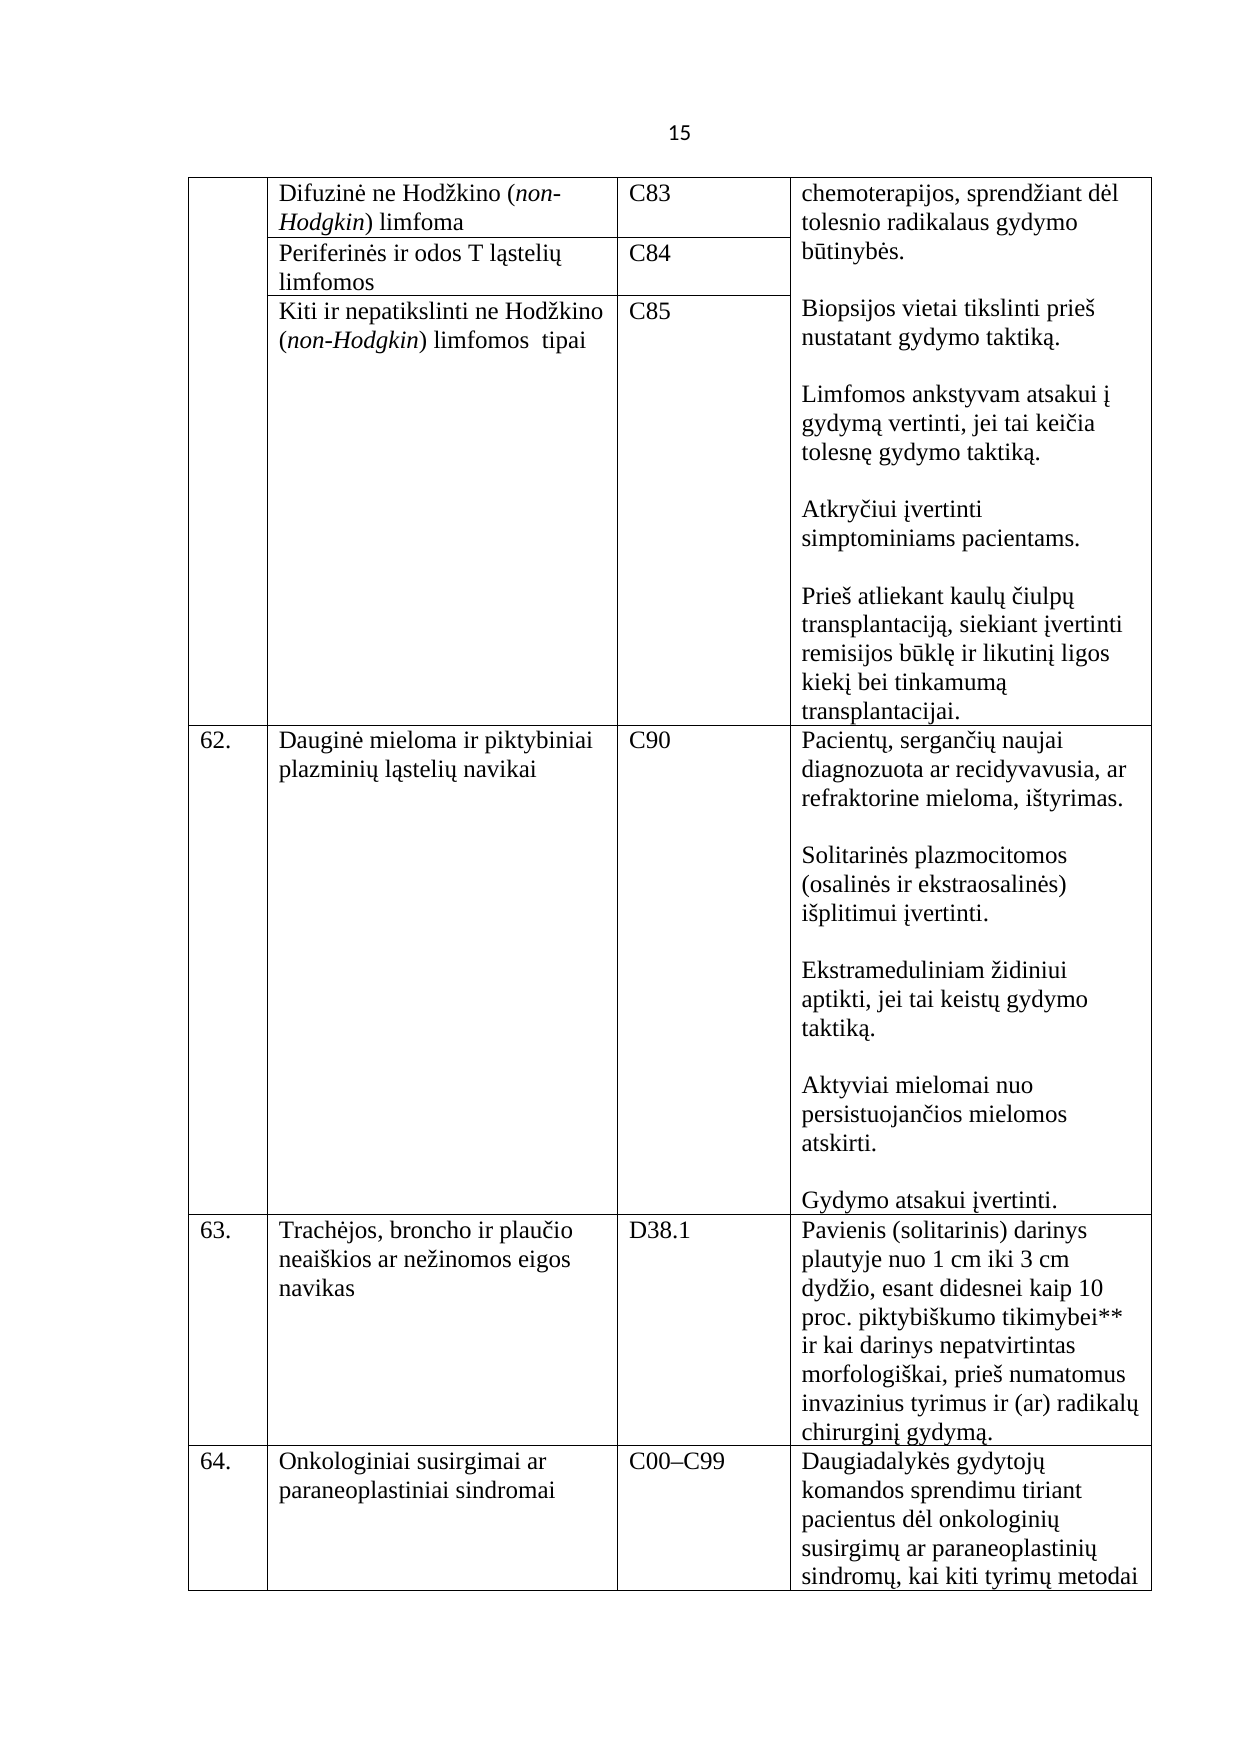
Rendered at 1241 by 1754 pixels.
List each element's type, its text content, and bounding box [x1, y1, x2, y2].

table_cell C90 [618, 726, 790, 1214]
table_cell C84 [618, 238, 790, 295]
table_cell Periferinės ir odos T ląstelių limfomos [268, 238, 617, 295]
table_cell Dauginė mieloma ir piktybiniai plazminių ląstelių navikai [268, 726, 617, 1214]
table_cell Difuzinė ne Hodžkino (non-Hodgkin) limfoma [268, 178, 617, 237]
table_cell Trachėjos, broncho ir plaučio neaiškios ar nežinomos eigos navikas [268, 1215, 617, 1445]
table_cell [189, 178, 267, 724]
table_cell Daugiadalykės gydytojų komandos sprendimu tiriant pacientus dėl onkologinių susirgimų ar paraneoplastinių sindromų, kai kiti tyrimų metodai [791, 1446, 1151, 1590]
table_cell C85 [618, 296, 790, 724]
table_cell C00–C99 [618, 1446, 790, 1590]
table_cell Kiti ir nepatikslinti ne Hodžkino (non-Hodgkin) limfomos tipai [268, 296, 617, 724]
table_cell D38.1 [618, 1215, 790, 1445]
table_cell 62. [189, 726, 267, 1214]
table_cell chemoterapijos, sprendžiant dėl tolesnio radikalaus gydymo būtinybės. Biopsijos vietai tikslinti prieš nustatant gydymo taktiką. Limfomos ankstyvam atsakui į gydymą vertinti, jei tai keičia tolesnę gydymo taktiką. Atkryčiui įvertinti simptominiams pacientams. Prieš atliekant kaulų čiulpų transplantaciją, siekiant įvertinti remisijos būklę ir likutinį ligos kiekį bei tinkamumą transplantacijai. [791, 178, 1151, 724]
table_cell 63. [189, 1215, 267, 1445]
table_cell Onkologiniai susirgimai ar paraneoplastiniai sindromai [268, 1446, 617, 1590]
table_cell Pavienis (solitarinis) darinys plautyje nuo 1 cm iki 3 cm dydžio, esant didesnei kaip 10 proc. piktybiškumo tikimybei** ir kai darinys nepatvirtintas morfologiškai, prieš numatomus invazinius tyrimus ir (ar) radikalų chirurginį gydymą. [791, 1215, 1151, 1445]
table_cell 64. [189, 1446, 267, 1590]
table_cell Pacientų, sergančių naujai diagnozuota ar recidyvavusia, ar refraktorine mieloma, ištyrimas. Solitarinės plazmocitomos (osalinės ir ekstraosalinės) išplitimui įvertinti. Ekstrameduliniam židiniui aptikti, jei tai keistų gydymo taktiką. Aktyviai mielomai nuo persistuojančios mielomos atskirti. Gydymo atsakui įvertinti. [791, 726, 1151, 1214]
table_cell C83 [618, 178, 790, 237]
